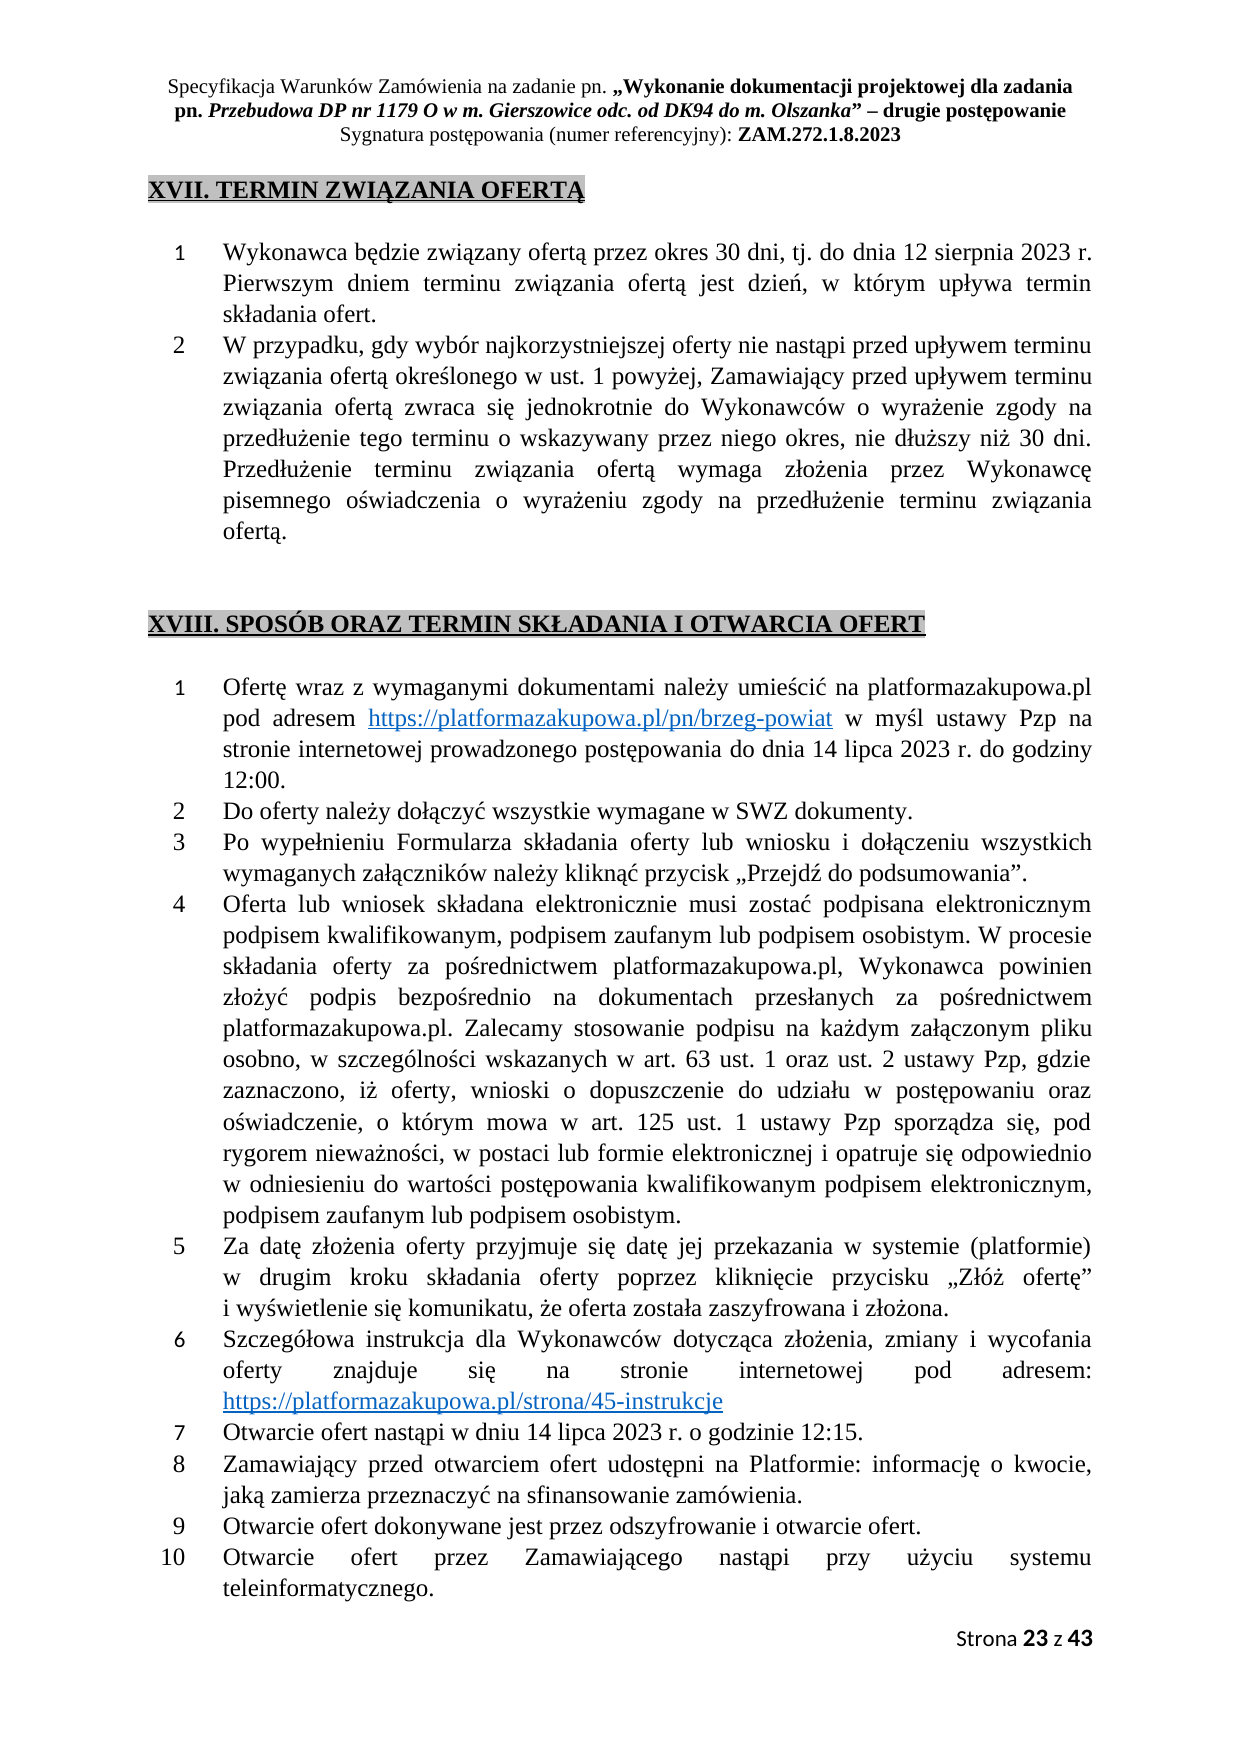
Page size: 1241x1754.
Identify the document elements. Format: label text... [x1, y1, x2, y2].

list Otwarcie ofert nastąpi w dniu 14 lipca 2023 r. o godzinie 12:15. [185, 1417, 1093, 1446]
list Ofertę wraz z wymaganymi dokumentami należy umieścić na platformazakupowa.pl pod adresem https://platformazakupowa.pl/pn/brzeg-powiat w myśl ustawy Pzp na stronie internetowej prowadzonego postępowania do dnia 14 lipca 2023 r. do godziny 12:00. [185, 672, 1093, 794]
list XVII. TERMIN ZWIĄZANIA OFERTĄ [148, 175, 1093, 203]
list Wykonawca będzie związany ofertą przez okres 30 dni, tj. do dnia 12 sierpnia 2023 r. Pierwszym dniem terminu związania ofertą jest dzień, w którym upływa termin składania ofert. [185, 237, 1093, 328]
list W przypadku, gdy wybór najkorzystniejszej oferty nie nastąpi przed upływem terminu związania ofertą określonego w ust. 1 powyżej, Zamawiający przed upływem terminu związania ofertą zwraca się jednokrotnie do Wykonawców o wyrażenie zgody na przedłużenie tego terminu o wskazywany przez niego okres, nie dłuższy niż 30 dni. Przedłużenie terminu związania ofertą wymaga złożenia przez Wykonawcę pisemnego oświadczenia o wyrażeniu zgody na przedłużenie terminu związania ofertą. [185, 330, 1093, 545]
list Otwarcie ofert przez Zamawiającego nastąpi przy użyciu systemu teleinformatycznego. [185, 1542, 1093, 1602]
list Szczegółowa instrukcja dla Wykonawców dotycząca złożenia, zmiany i wycofania oferty znajduje się na stronie internetowej pod adresem: https://platformazakupowa.pl/strona/45-instrukcje [185, 1324, 1093, 1415]
list Zamawiający przed otwarciem ofert udostępni na Platformie: informację o kwocie, jaką zamierza przeznaczyć na sfinansowanie zamówienia. [185, 1449, 1093, 1508]
list Po wypełnieniu Formularza składania oferty lub wniosku i dołączeniu wszystkich wymaganych załączników należy kliknąć przycisk „Przejdź do podsumowania”. [185, 827, 1093, 887]
list Oferta lub wniosek składana elektronicznie musi zostać podpisana elektronicznym podpisem kwalifikowanym, podpisem zaufanym lub podpisem osobistym. W procesie składania oferty za pośrednictwem platformazakupowa.pl, Wykonawca powinien złożyć podpis bezpośrednio na dokumentach przesłanych za pośrednictwem platformazakupowa.pl. Zalecamy stosowanie podpisu na każdym załączonym pliku osobno, w szczególności wskazanych w art. 63 ust. 1 oraz ust. 2 ustawy Pzp, gdzie zaznaczono, iż oferty, wnioski o dopuszczenie do udziału w postępowaniu oraz oświadczenie, o którym mowa w art. 125 ust. 1 ustawy Pzp sporządza się, pod rygorem nieważności, w postaci lub formie elektronicznej i opatruje się odpowiednio w odniesieniu do wartości postępowania kwalifikowanym podpisem elektronicznym, podpisem zaufanym lub podpisem osobistym. [185, 889, 1093, 1228]
list XVIII. SPOSÓB ORAZ TERMIN SKŁADANIA I OTWARCIA OFERT [148, 609, 1093, 638]
list Do oferty należy dołączyć wszystkie wymagane w SWZ dokumenty. [185, 796, 1093, 825]
list Za datę złożenia oferty przyjmuje się datę jej przekazania w systemie (platformie) w drugim kroku składania oferty poprzez kliknięcie przycisku „Złóż ofertę” i wyświetlenie się komunikatu, że oferta została zaszyfrowana i złożona. [185, 1231, 1093, 1322]
list Otwarcie ofert dokonywane jest przez odszyfrowanie i otwarcie ofert. [185, 1511, 1093, 1539]
